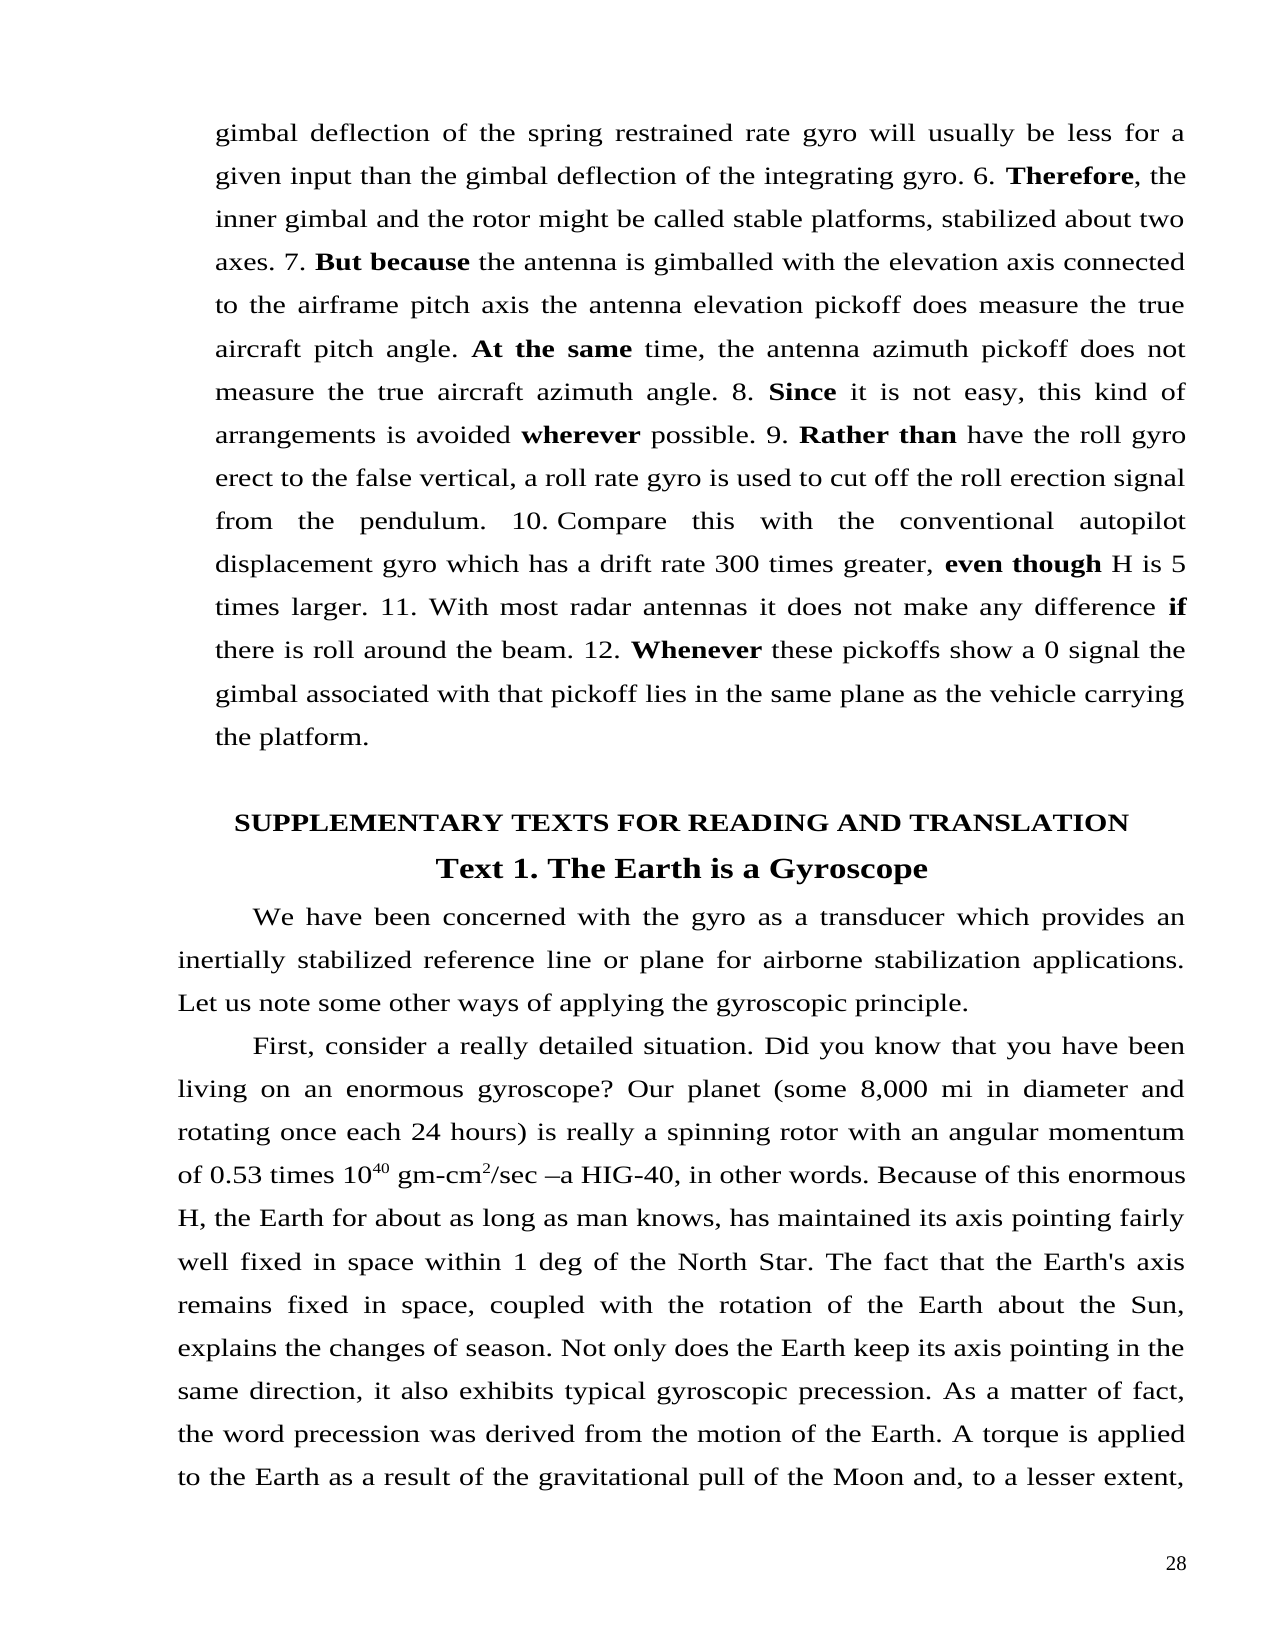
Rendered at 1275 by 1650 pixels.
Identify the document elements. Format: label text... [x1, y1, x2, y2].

text We have been concerned with the gyro as a transducer which provides an inertially stabilized reference line or plane for airborne stabilization applications. Let us note some other ways of applying the gyroscopic principle. [177, 902, 1186, 1017]
text Text 1. The Earth is a Gyroscope [177, 851, 1186, 885]
text SUPPLEMENTARY TEXTS FOR READING AND TRANSLATION [177, 808, 1186, 837]
list gimbal deflection of the spring restrained rate gyro will usually be less for a given input than the gimbal deflection of the integrating gyro. 6. Therefore, the inner gimbal and the rotor might be called stable platforms, stabilized about two axes. 7. But because the antenna is gimballed with the elevation axis connected to the airframe pitch axis the antenna elevation pickoff does measure the true aircraft pitch angle. At the same time, the antenna azimuth pickoff does not measure the true aircraft azimuth angle. 8. Since it is not easy, this kind of arrangements is avoided wherever possible. 9. Rather than have the roll gyro erect to the false vertical, a roll rate gyro is used to cut off the roll erection signal from the pendulum. 10. Compare this with the conventional autopilot displacement gyro which has a drift rate 300 times greater, even though H is 5 times larger. 11. With most radar antennas it does not make any difference if there is roll around the beam. 12. Whenever these pickoffs show a 0 signal the gimbal associated with that pickoff lies in the same plane as the vehicle carrying the platform. [215, 118, 1186, 751]
text First, consider a really detailed situation. Did you know that you have been living on an enormous gyroscope? Our planet (some 8,000 mi in diameter and rotating once each 24 hours) is really a spinning rotor with an angular momentum of 0.53 times 1040 gm-cm2/sec –a HIG-40, in other words. Because of this enormous H, the Earth for about as long as man knows, has maintained its axis pointing fairly well fixed in space within 1 deg of the North Star. The fact that the Earth's axis remains fixed in space, coupled with the rotation of the Earth about the Sun, explains the changes of season. Not only does the Earth keep its axis pointing in the same direction, it also exhibits typical gyroscopic precession. As a matter of fact, the word precession was derived from the motion of the Earth. A torque is applied to the Earth as a result of the gravitational pull of the Moon and, to a lesser extent, [177, 1031, 1186, 1491]
